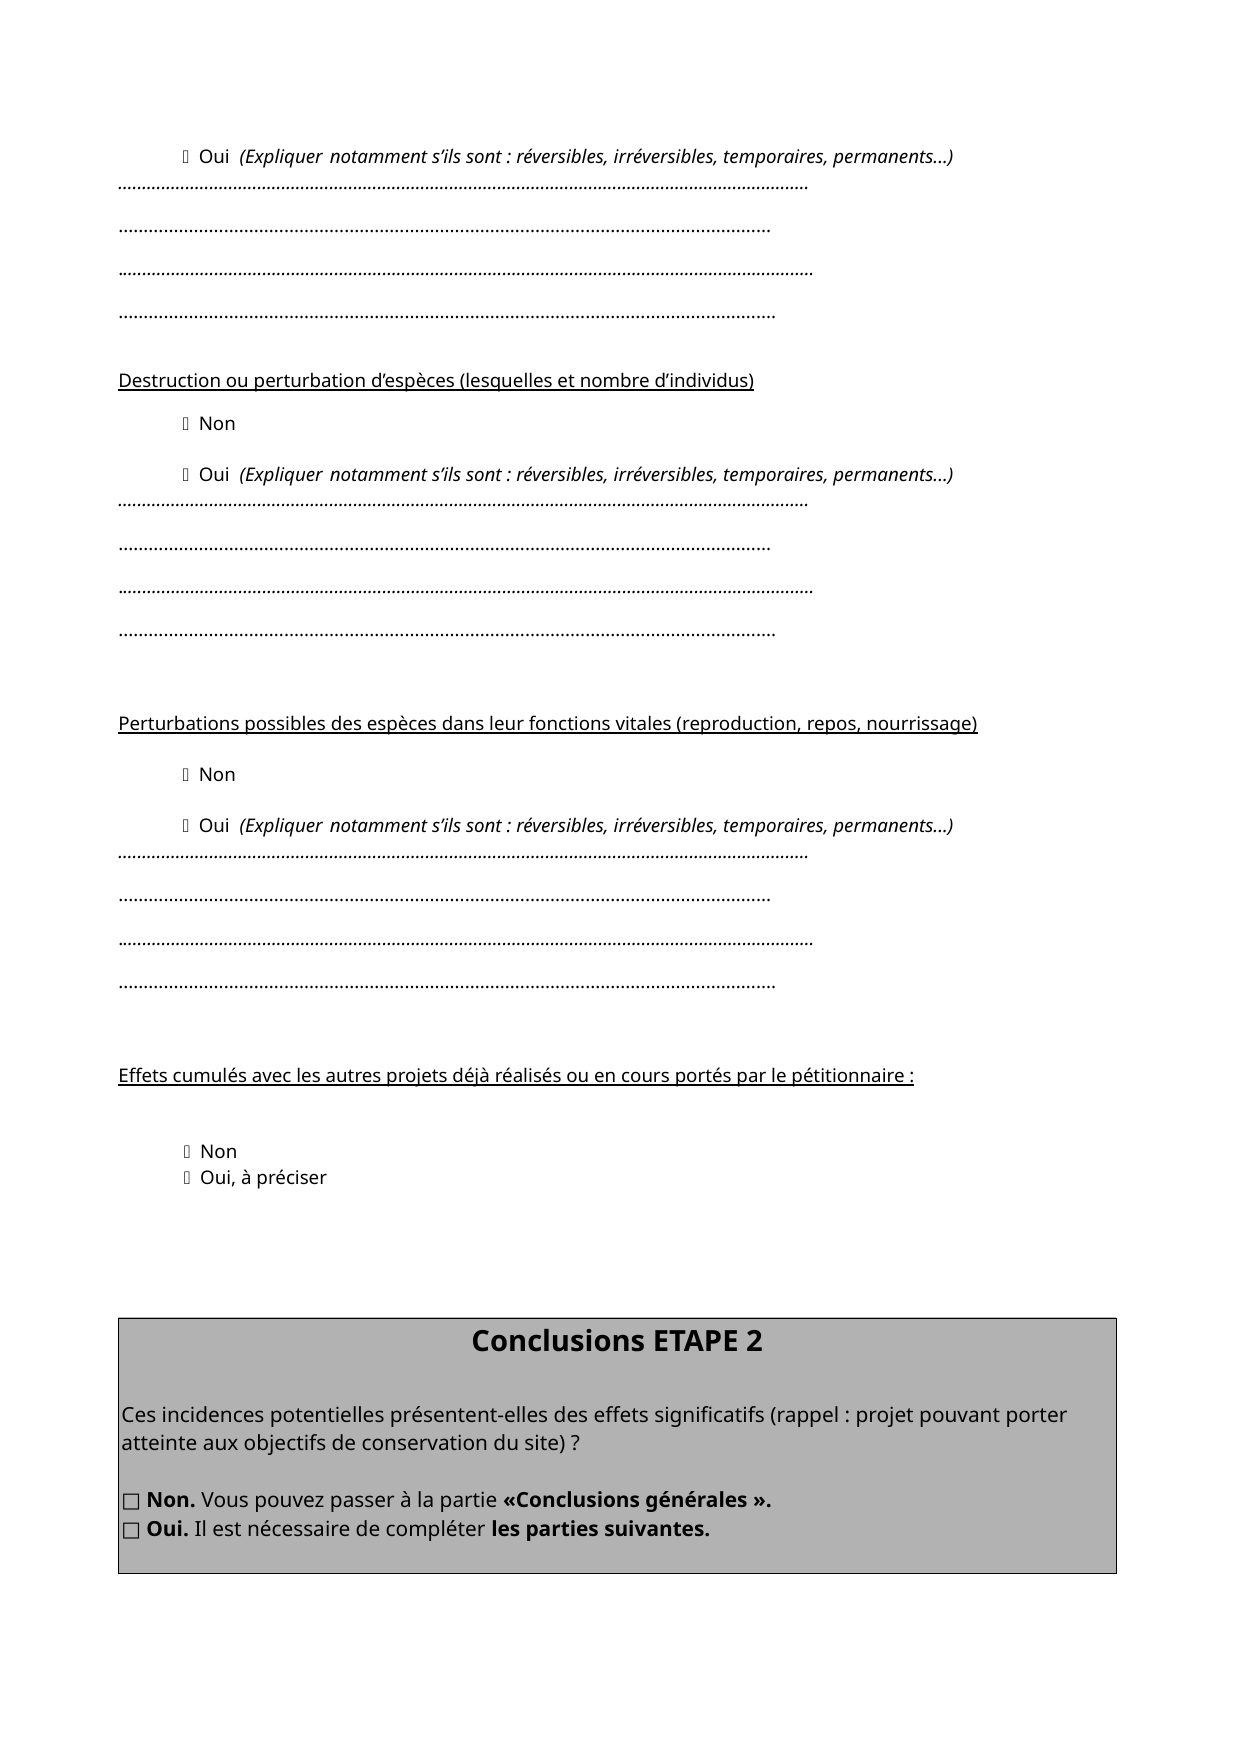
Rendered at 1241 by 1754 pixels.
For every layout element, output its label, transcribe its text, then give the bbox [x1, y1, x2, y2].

text ................................................................................................................................................. [118, 925, 1116, 950]
text  Oui, à préciser [184, 1164, 1116, 1190]
text Conclusions ETAPE 2 [119, 1319, 1116, 1357]
text Destruction ou perturbation d’espèces (lesquelles et nombre d’individus) [118, 368, 1116, 393]
text ................................................................................................................................................ [118, 169, 1116, 195]
text ................................................................................................................................... [118, 299, 1116, 324]
text □ Oui. Il est nécessaire de compléter les parties suivantes. [119, 1511, 1116, 1539]
text  Oui (Expliquer notamment s’ils sont : réversibles, irréversibles, temporaires, permanents...) [182, 144, 1116, 169]
text ................................................................................................................................................. [118, 256, 1116, 281]
text ................................................................................................................................................ [118, 487, 1116, 512]
text  Non [182, 762, 1116, 787]
text ................................................................................................................................................ [118, 838, 1116, 864]
text Perturbations possibles des espèces dans leur fonctions vitales (reproduction, repos, nourrissage) [118, 711, 1122, 736]
text  Oui (Expliquer notamment s’ils sont : réversibles, irréversibles, temporaires, permanents...) [182, 813, 1116, 838]
text .................................................................................................................................. [118, 212, 1116, 238]
text ................................................................................................................................................. [118, 573, 1116, 599]
text ................................................................................................................................... [118, 616, 1116, 642]
text  Oui (Expliquer notamment s’ils sont : réversibles, irréversibles, temporaires, permanents...) [182, 461, 1116, 487]
text  Non [184, 1139, 1116, 1164]
text  Non [182, 410, 1116, 436]
text ................................................................................................................................... [118, 968, 1116, 993]
text Effets cumulés avec les autres projets déjà réalisés ou en cours portés par le pétitionnaire : [118, 1062, 1116, 1088]
text .................................................................................................................................. [118, 882, 1116, 907]
text □ Non. Vous pouvez passer à la partie «Conclusions générales ». [119, 1482, 1116, 1511]
text Ces incidences potentielles présentent-elles des effets significatifs (rappel : projet pouvant porter atteinte aux objectifs de conservation du site) ? [119, 1397, 1116, 1454]
text .................................................................................................................................. [118, 530, 1116, 556]
